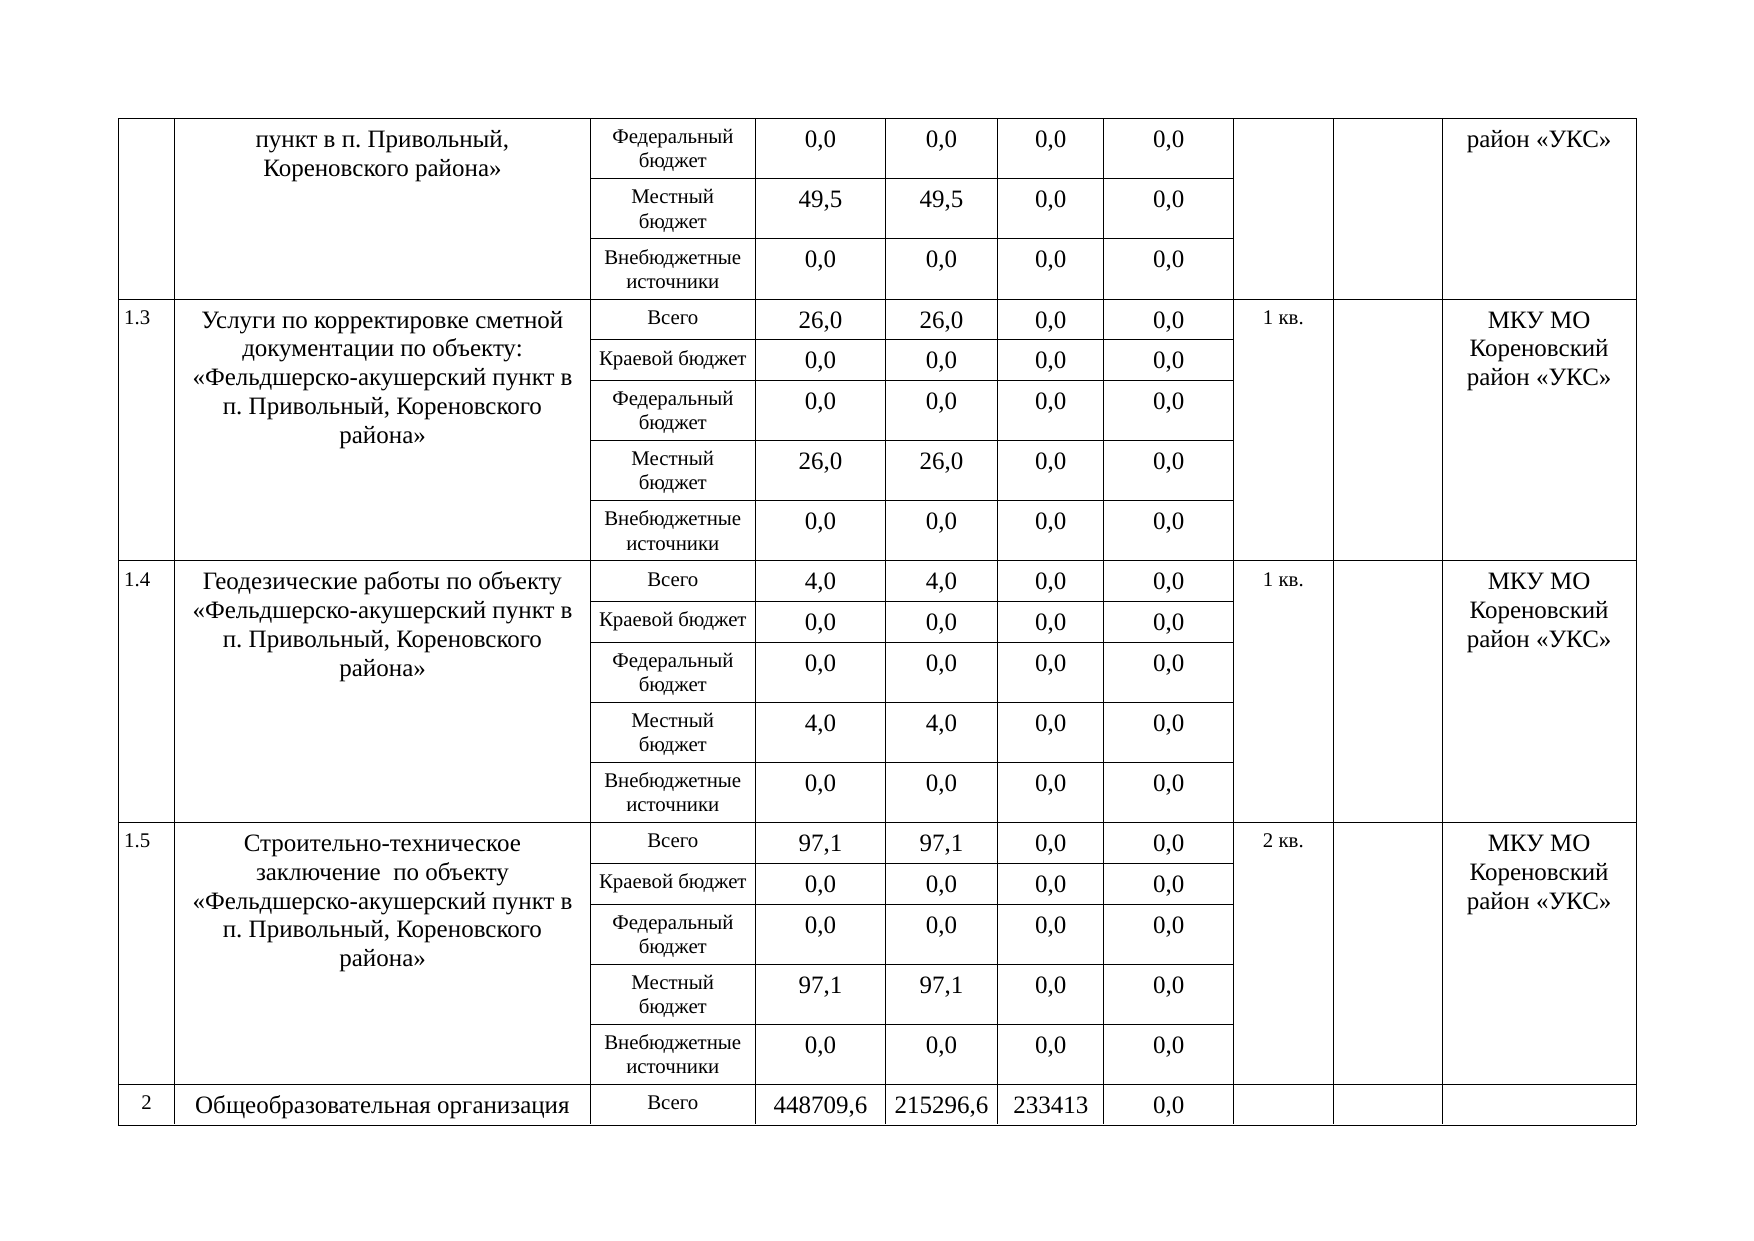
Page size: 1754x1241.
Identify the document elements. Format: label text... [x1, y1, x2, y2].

table_cell МКУ МО Кореновский район «УКС» [1443, 823, 1636, 1084]
table_cell 0,0 [1104, 1085, 1233, 1124]
table_cell 0,0 [756, 905, 885, 963]
table_cell [1234, 1085, 1333, 1124]
table_cell 4,0 [756, 561, 885, 601]
table_cell 0,0 [998, 703, 1103, 762]
table_cell 0,0 [998, 643, 1103, 702]
table_cell Местный бюджет [591, 965, 755, 1024]
table_cell 4,0 [886, 703, 997, 762]
table_cell [1443, 1085, 1636, 1124]
table_cell 0,0 [998, 119, 1103, 178]
table_cell 0,0 [1104, 905, 1233, 963]
table_cell 0,0 [756, 643, 885, 702]
table_cell 0,0 [756, 340, 885, 380]
table_cell 0,0 [756, 602, 885, 642]
table_cell 0,0 [1104, 239, 1233, 298]
table_cell 0,0 [1104, 763, 1233, 822]
table_cell 0,0 [886, 763, 997, 822]
table_cell 215296,6 [886, 1085, 997, 1124]
table_cell Внебюджетные источники [591, 1025, 755, 1084]
table_cell Федеральный бюджет [591, 119, 755, 178]
table_cell Строительно-техническое заключение по объекту «Фельдшерско-акушерский пункт в п. Привольный, Кореновского района» [175, 823, 590, 1084]
table_cell 0,0 [1104, 340, 1233, 380]
table_cell 97,1 [756, 965, 885, 1024]
table_cell 0,0 [756, 239, 885, 298]
table_cell 0,0 [886, 239, 997, 298]
table_cell Внебюджетные источники [591, 239, 755, 298]
table_cell 1.4 [119, 561, 174, 822]
table_cell 0,0 [998, 905, 1103, 963]
table_cell 0,0 [756, 763, 885, 822]
table_cell 0,0 [998, 239, 1103, 298]
table_cell 0,0 [1104, 1025, 1233, 1084]
table_cell 0,0 [1104, 643, 1233, 702]
table_cell Всего [591, 1085, 755, 1124]
table_cell 0,0 [1104, 501, 1233, 560]
table_cell Местный бюджет [591, 179, 755, 238]
table_cell 1 кв. [1234, 561, 1333, 822]
table_cell Внебюджетные источники [591, 501, 755, 560]
table_cell 0,0 [998, 340, 1103, 380]
table_cell 0,0 [998, 501, 1103, 560]
table_cell 97,1 [756, 823, 885, 863]
table_cell 0,0 [1104, 561, 1233, 601]
table_cell Всего [591, 823, 755, 863]
table_cell 0,0 [886, 119, 997, 178]
table_cell 0,0 [886, 643, 997, 702]
table_cell 0,0 [1104, 602, 1233, 642]
table_cell 0,0 [886, 602, 997, 642]
table_cell 0,0 [998, 1025, 1103, 1084]
table_cell 97,1 [886, 965, 997, 1024]
table_cell 2 кв. [1234, 823, 1333, 1084]
table_cell 0,0 [886, 864, 997, 903]
table_cell 0,0 [1104, 441, 1233, 500]
table_cell [1334, 300, 1442, 560]
table_cell [1334, 1085, 1442, 1124]
table_cell 0,0 [886, 340, 997, 380]
table_cell Геодезические работы по объекту «Фельдшерско-акушерский пункт в п. Привольный, Кореновского района» [175, 561, 590, 822]
table_cell 26,0 [756, 441, 885, 500]
table_cell Внебюджетные источники [591, 763, 755, 822]
table_cell 26,0 [756, 300, 885, 339]
table_cell 1.5 [119, 823, 174, 1084]
table_cell 0,0 [998, 561, 1103, 601]
table_cell 0,0 [1104, 823, 1233, 863]
table_cell 0,0 [756, 1025, 885, 1084]
table_cell 0,0 [1104, 703, 1233, 762]
table_cell 4,0 [756, 703, 885, 762]
table_cell Общеобразовательная организация [175, 1085, 590, 1124]
table_cell 49,5 [886, 179, 997, 238]
table_cell 4,0 [886, 561, 997, 601]
table_cell 0,0 [756, 501, 885, 560]
table_cell Краевой бюджет [591, 602, 755, 642]
table_cell 0,0 [998, 441, 1103, 500]
table_cell 0,0 [886, 1025, 997, 1084]
table_cell 0,0 [1104, 965, 1233, 1024]
table_cell 0,0 [998, 179, 1103, 238]
table_cell 0,0 [756, 864, 885, 903]
table_cell 0,0 [998, 823, 1103, 863]
table_cell Местный бюджет [591, 441, 755, 500]
table_cell 0,0 [756, 119, 885, 178]
table_cell [1334, 561, 1442, 822]
table_cell 0,0 [1104, 179, 1233, 238]
table_cell 26,0 [886, 300, 997, 339]
table_cell 0,0 [998, 763, 1103, 822]
table_cell Федеральный бюджет [591, 643, 755, 702]
table_cell 0,0 [1104, 300, 1233, 339]
table_cell 0,0 [998, 602, 1103, 642]
table_cell 2 [119, 1085, 174, 1124]
table_cell 0,0 [886, 905, 997, 963]
table_cell 49,5 [756, 179, 885, 238]
table_cell 0,0 [1104, 119, 1233, 178]
table_cell 0,0 [998, 864, 1103, 903]
table_cell Краевой бюджет [591, 864, 755, 903]
table_cell 233413 [998, 1085, 1103, 1124]
table_cell 0,0 [886, 501, 997, 560]
table_cell 0,0 [998, 300, 1103, 339]
table_cell 0,0 [1104, 864, 1233, 903]
table_cell Всего [591, 561, 755, 601]
table_cell 0,0 [998, 381, 1103, 440]
table_cell 1 кв. [1234, 300, 1333, 560]
table_cell [1334, 823, 1442, 1084]
table_cell 448709,6 [756, 1085, 885, 1124]
table_cell МКУ МО Кореновский район «УКС» [1443, 300, 1636, 560]
table_cell Услуги по корректировке сметной документации по объекту: «Фельдшерско-акушерский пункт в п. Привольный, Кореновского района» [175, 300, 590, 560]
table_cell 97,1 [886, 823, 997, 863]
table_cell Всего [591, 300, 755, 339]
table_cell 26,0 [886, 441, 997, 500]
table_cell 0,0 [998, 965, 1103, 1024]
table_cell Федеральный бюджет [591, 905, 755, 963]
table_cell 0,0 [1104, 381, 1233, 440]
table_cell Краевой бюджет [591, 340, 755, 380]
table_cell 1.3 [119, 300, 174, 560]
table_cell Местный бюджет [591, 703, 755, 762]
table_cell 0,0 [756, 381, 885, 440]
table_cell 0,0 [886, 381, 997, 440]
table_cell Федеральный бюджет [591, 381, 755, 440]
table_cell МКУ МО Кореновский район «УКС» [1443, 561, 1636, 822]
